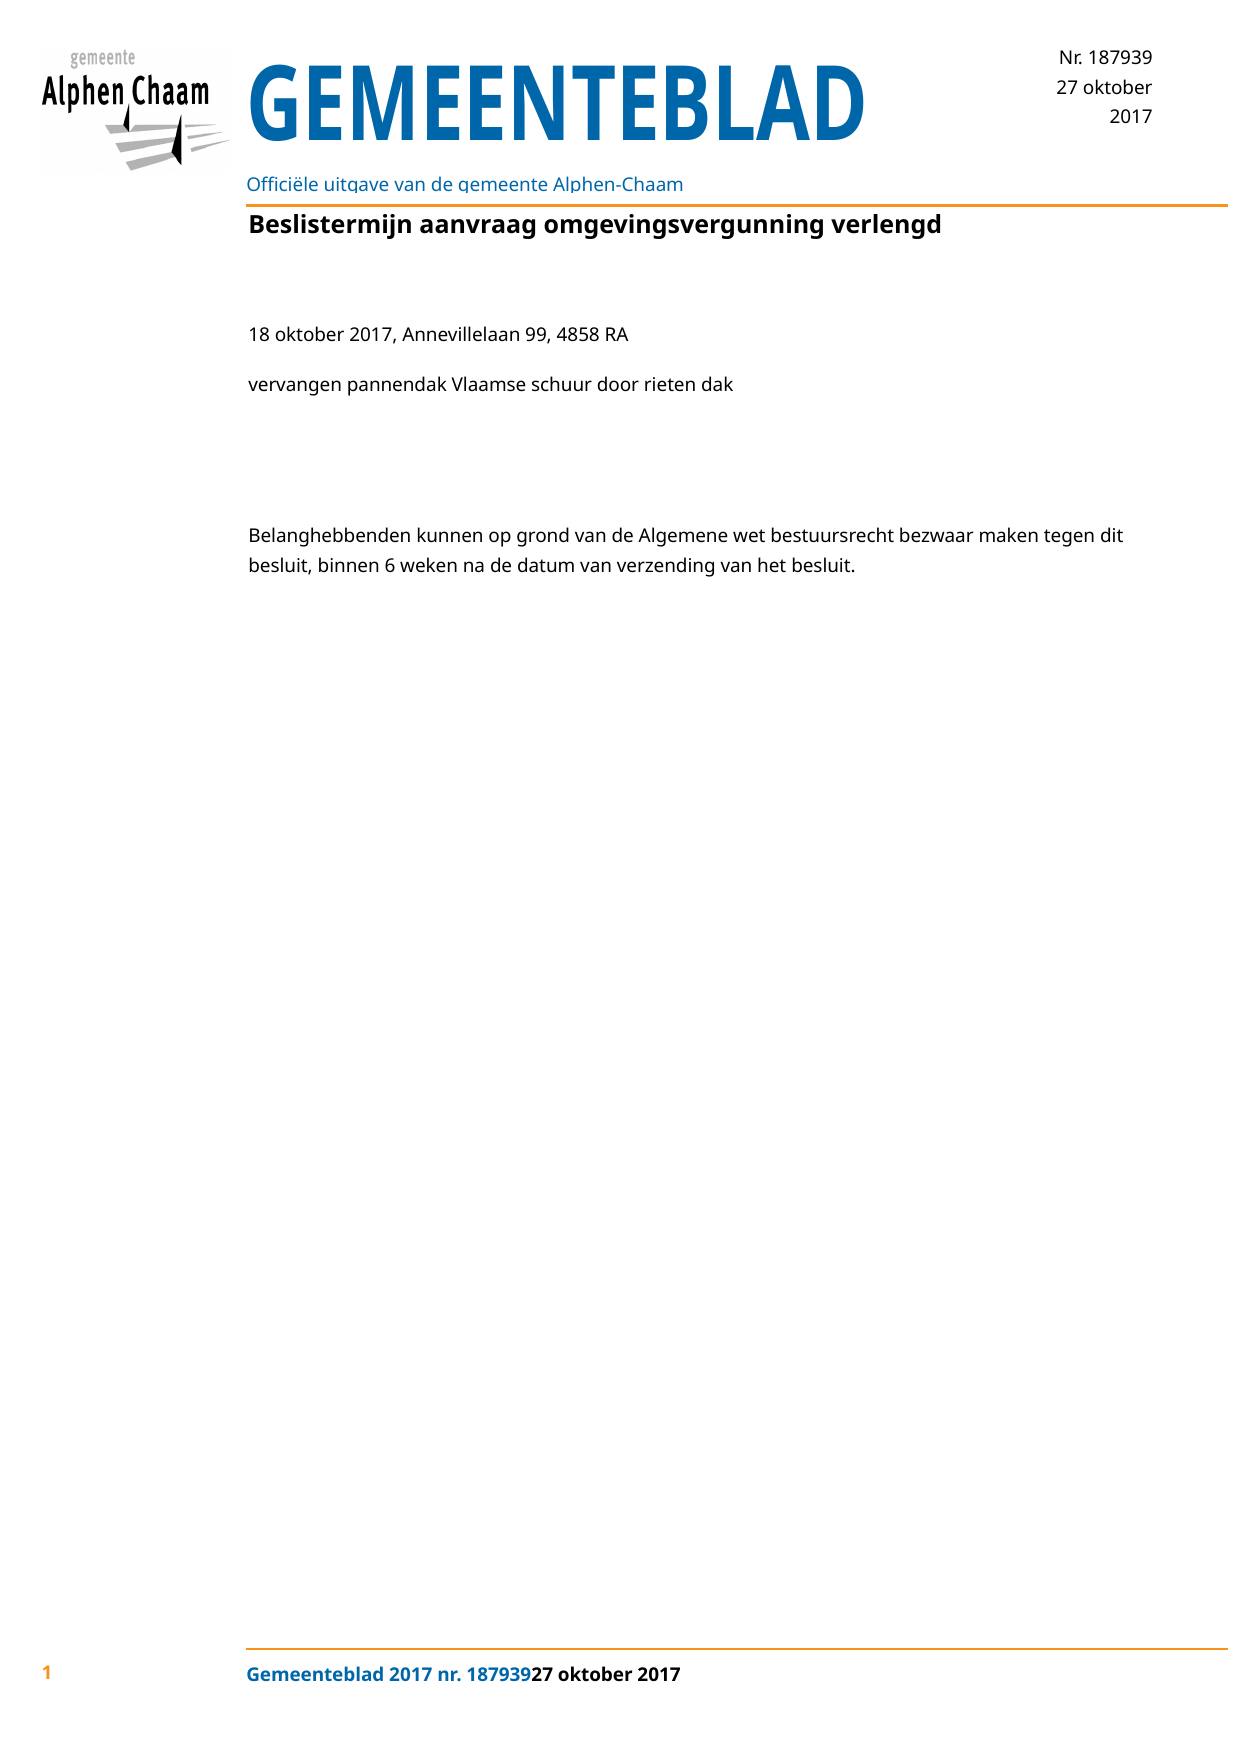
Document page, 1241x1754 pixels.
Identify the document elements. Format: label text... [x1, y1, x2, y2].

text vervangen pannendak Vlaamse schuur door rieten dak [248, 371, 1152, 397]
picture [41, 47, 231, 172]
text Beslistermijn aanvraag omgevingsvergunning verlengd [248, 207, 1152, 241]
text Belanghebbenden kunnen op grond van de Algemene wet bestuursrecht bezwaar maken tegen dit besluit, binnen 6 weken na de datum van verzending van het besluit. [248, 522, 1152, 578]
text 18 oktober 2017, Annevillelaan 99, 4858 RA [248, 321, 1152, 346]
